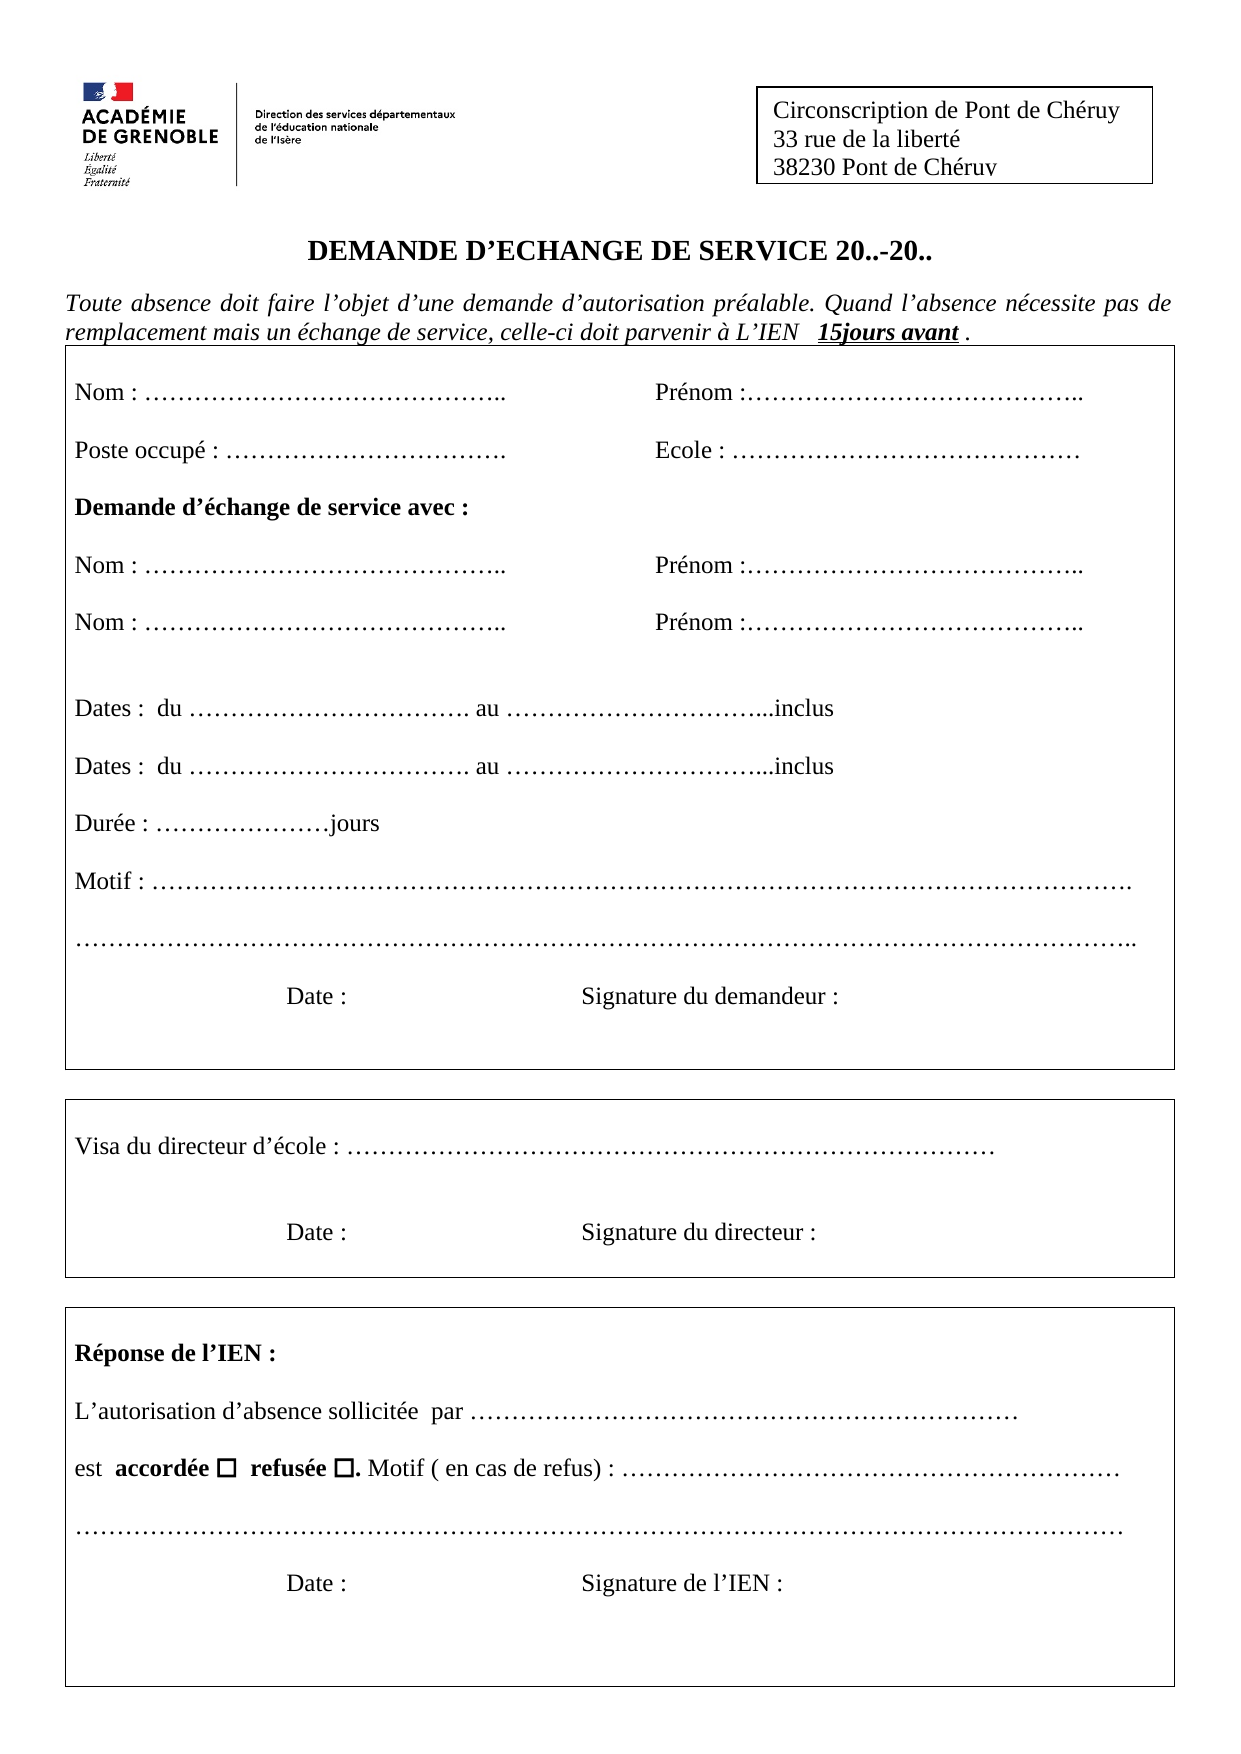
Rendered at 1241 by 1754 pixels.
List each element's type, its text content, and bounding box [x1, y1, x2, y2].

text Durée : …………………jours [66, 805, 1174, 837]
text ……………………………………………………………………………………………………………….. [66, 920, 1174, 952]
text 38230 Pont de Chéruy [773, 152, 1137, 175]
text Dates : du ……………………………. au …………………………...inclus [66, 690, 1174, 722]
text DEMANDE D’ECHANGE DE SERVICE 20..-20.. [65, 233, 1175, 266]
text ……………………………………………………………………………………………………………… [66, 1508, 1174, 1540]
text Visa du directeur d’école : …………………………………………………………………… [66, 1128, 1174, 1160]
text Demande d’échange de service avec : [66, 489, 1174, 521]
text Nom : …………………………………….. Prénom :………………………………….. [66, 374, 1174, 406]
text Toute absence doit faire l’objet d’une demande d’autorisation préalable. Quand l’absence nécessite pas de remplacement mais un échange de service, celle-ci doit parvenir à L’IEN 15jours avant . [65, 288, 1175, 345]
text L’autorisation d’absence sollicitée par ………………………………………………………… [66, 1393, 1174, 1425]
text Réponse de l’IEN : [66, 1335, 1174, 1367]
text Motif : ………………………………………………………………………………………………………. [66, 863, 1174, 895]
text Nom : …………………………………….. Prénom :………………………………….. [66, 547, 1174, 578]
text Nom : …………………………………….. Prénom :………………………………….. [66, 604, 1174, 636]
text 33 rue de la liberté [773, 124, 1137, 152]
text Date : Signature du directeur : [66, 1214, 1174, 1246]
text est accordée  refusée . Motif ( en cas de refus) : …………………………………………………… [66, 1450, 1174, 1482]
text Date : Signature de l’IEN : [66, 1565, 1174, 1597]
text Circonscription de Pont de Chéruy [773, 95, 1137, 124]
text Poste occupé : ……………………………. Ecole : …………………………………… [66, 432, 1174, 463]
text Dates : du ……………………………. au …………………………...inclus [66, 748, 1174, 780]
text Date : Signature du demandeur : [66, 978, 1174, 1010]
